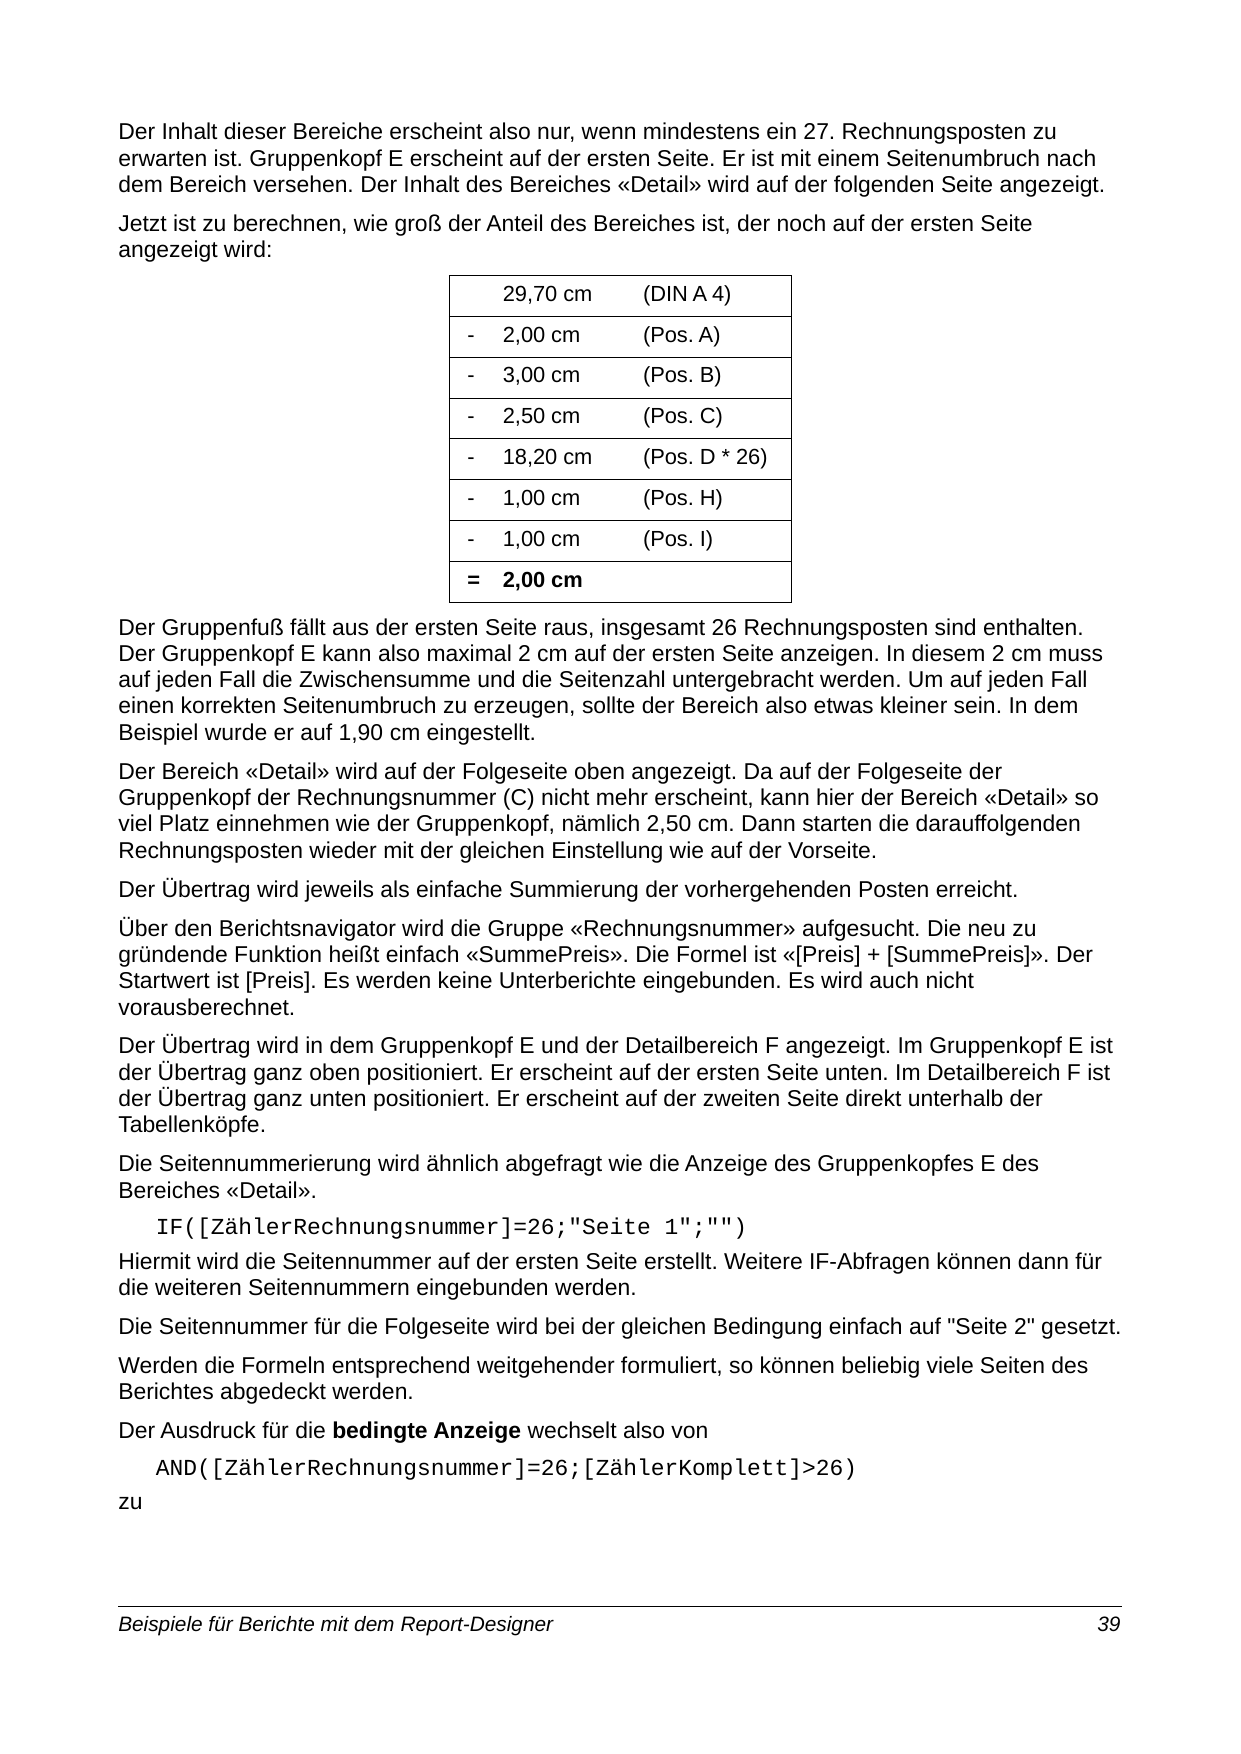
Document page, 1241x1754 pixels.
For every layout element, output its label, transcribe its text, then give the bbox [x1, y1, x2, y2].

table_cell - [450, 358, 484, 397]
table_cell - [450, 439, 484, 479]
table_cell - [450, 317, 484, 357]
table_cell (Pos. A) [625, 317, 791, 357]
text Der Übertrag wird jeweils als einfache Summierung der vorhergehenden Posten erreicht. [118, 876, 1122, 902]
table_cell (Pos. C) [625, 399, 791, 438]
text Jetzt ist zu berechnen, wie groß der Anteil des Bereiches ist, der noch auf der ersten Seite angezeigt wird: [118, 210, 1122, 262]
table_header [450, 276, 484, 316]
table_cell (Pos. B) [625, 358, 791, 397]
table_cell - [450, 480, 484, 520]
text Der Inhalt dieser Bereiche erscheint also nur, wenn mindestens ein 27. Rechnungsposten zu erwarten ist. Gruppenkopf E erscheint auf der ersten Seite. Er ist mit einem Seitenumbruch nach dem Bereich versehen. Der Inhalt des Bereiches «Detail» wird auf der folgenden Seite angezeigt. [118, 118, 1122, 197]
text Der Bereich «Detail» wird auf der Folgeseite oben angezeigt. Da auf der Folgeseite der Gruppenkopf der Rechnungsnummer (C) nicht mehr erscheint, kann hier der Bereich «Detail» so viel Platz einnehmen wie der Gruppenkopf, nämlich 2,50 cm. Dann starten die darauffolgenden Rechnungsposten wieder mit der gleichen Einstellung wie auf der Vorseite. [118, 758, 1122, 863]
text Werden die Formeln entsprechend weitgehender formuliert, so können beliebig viele Seiten des Berichtes abgedeckt werden. [118, 1352, 1122, 1404]
table_cell 1,00 cm [485, 480, 624, 520]
table_cell (Pos. I) [625, 521, 791, 561]
table_cell 2,00 cm [485, 317, 624, 357]
table_cell - [450, 399, 484, 438]
table_header 29,70 cm [485, 276, 624, 316]
table_header (DIN A 4) [625, 276, 791, 316]
text Der Gruppenfuß fällt aus der ersten Seite raus, insgesamt 26 Rechnungsposten sind enthalten. Der Gruppenkopf E kann also maximal 2 cm auf der ersten Seite anzeigen. In diesem 2 cm muss auf jeden Fall die Zwischensumme und die Seitenzahl untergebracht werden. Um auf jeden Fall einen korrekten Seitenumbruch zu erzeugen, sollte der Bereich also etwas kleiner sein. In dem Beispiel wurde er auf 1,90 cm eingestellt. [118, 613, 1122, 745]
text AND([ZählerRechnungsnummer]=26;[ZählerKomplett]>26) [156, 1456, 1122, 1482]
text Über den Berichtsnavigator wird die Gruppe «Rechnungsnummer» aufgesucht. Die neu zu gründende Funktion heißt einfach «SummePreis». Die Formel ist «[Preis] + [SummePreis]». Der Startwert ist [Preis]. Es werden keine Unterberichte eingebunden. Es wird auch nicht vorausberechnet. [118, 914, 1122, 1020]
table_cell 2,00 cm [485, 562, 624, 602]
table_cell (Pos. D * 26) [625, 439, 791, 479]
table_cell = [450, 562, 484, 602]
text Hiermit wird die Seitennummer auf der ersten Seite erstellt. Weitere IF-Abfragen können dann für die weiteren Seitennummern eingebunden werden. [118, 1248, 1122, 1300]
text Die Seitennummer für die Folgeseite wird bei der gleichen Bedingung einfach auf "Seite 2" gesetzt. [118, 1313, 1122, 1339]
table_cell (Pos. H) [625, 480, 791, 520]
table_cell 1,00 cm [485, 521, 624, 561]
text IF([ZählerRechnungsnummer]=26;"Seite 1";"") [156, 1216, 1122, 1241]
table_cell - [450, 521, 484, 561]
table_cell 3,00 cm [485, 358, 624, 397]
text Die Seitennummerierung wird ähnlich abgefragt wie die Anzeige des Gruppenkopfes E des Bereiches «Detail». [118, 1150, 1122, 1203]
text Der Ausdruck für die bedingte Anzeige wechselt also von [118, 1417, 1122, 1443]
table_cell 18,20 cm [485, 439, 624, 479]
text Der Übertrag wird in dem Gruppenkopf E und der Detailbereich F angezeigt. Im Gruppenkopf E ist der Übertrag ganz oben positioniert. Er erscheint auf der ersten Seite unten. Im Detailbereich F ist der Übertrag ganz unten positioniert. Er erscheint auf der zweiten Seite direkt unterhalb der Tabellenköpfe. [118, 1032, 1122, 1138]
table_cell 2,50 cm [485, 399, 624, 438]
table_cell [625, 562, 791, 602]
text zu [118, 1488, 1122, 1514]
